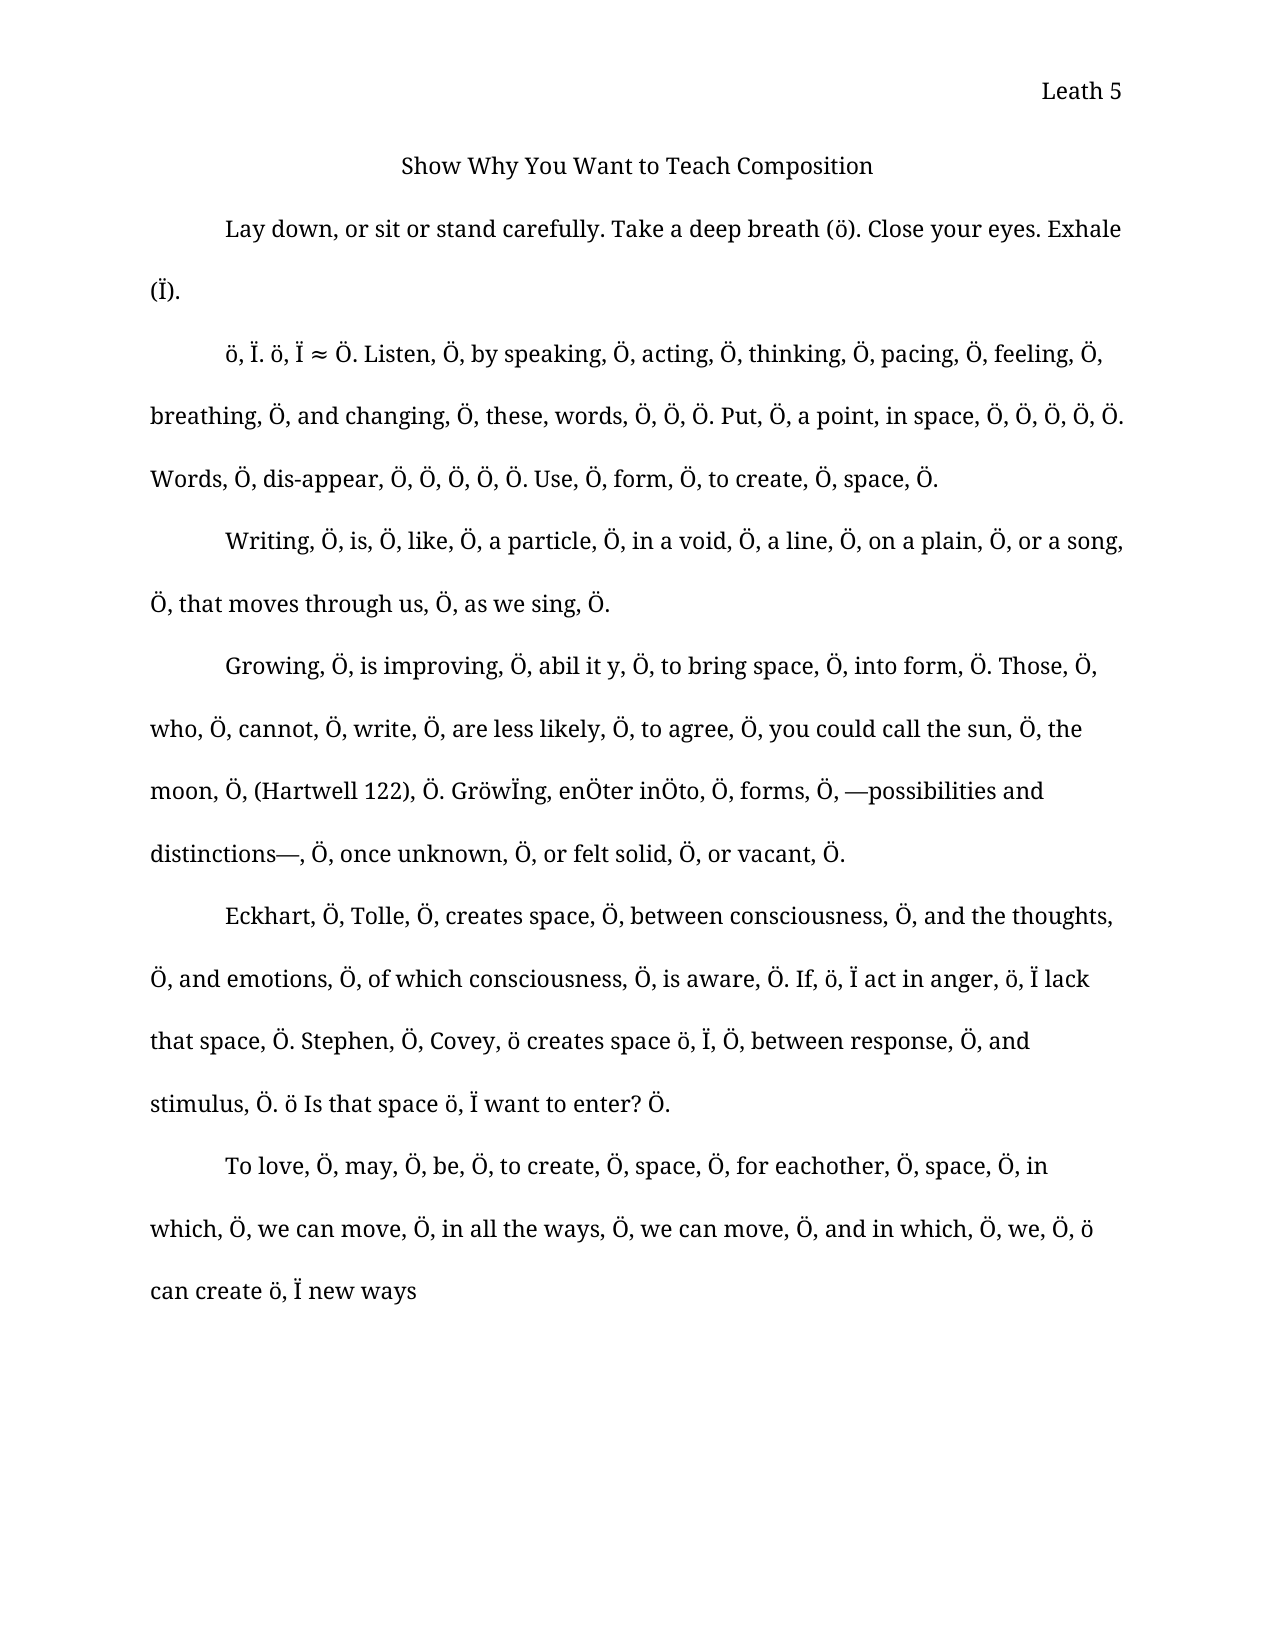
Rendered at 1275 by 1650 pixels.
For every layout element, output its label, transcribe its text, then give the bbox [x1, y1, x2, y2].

text Eckhart, Ö, Tolle, Ö, creates space, Ö, between consciousness, Ö, and the thoughts, Ö, and emotions, Ö, of which consciousness, Ö, is aware, Ö. If, ö, Ϊ act in anger, ö, Ϊ lack that space, Ö. Stephen, Ö, Covey, ö creates space ö, Ϊ, Ö, between response, Ö, and stimulus, Ö. ö Is that space ö, Ϊ want to enter? Ö. [150, 900, 1125, 1119]
text Growing, Ö, is improving, Ö, abil it y, Ö, to bring space, Ö, into form, Ö. Those, Ö, who, Ö, cannot, Ö, write, Ö, are less likely, Ö, to agree, Ö, you could call the sun, Ö, the moon, Ö, (Hartwell 122), Ö. GröwΪng, enÖter inÖto, Ö, forms, Ö, —possibilities and distinctions―, Ö, once unknown, Ö, or felt solid, Ö, or vacant, Ö. [150, 650, 1125, 869]
text To love, Ö, may, Ö, be, Ö, to create, Ö, space, Ö, for eachother, Ö, space, Ö, in which, Ö, we can move, Ö, in all the ways, Ö, we can move, Ö, and in which, Ö, we, Ö, ö can create ö, Ϊ new ways [150, 1150, 1125, 1306]
text Show Why You Want to Teach Composition [150, 150, 1125, 181]
text ö, Ϊ. ö, Ϊ ≈ Ö. Listen, Ö, by speaking, Ö, acting, Ö, thinking, Ö, pacing, Ö, feeling, Ö, breathing, Ö, and changing, Ö, these, words, Ö, Ö, Ö. Put, Ö, a point, in space, Ö, Ö, Ö, Ö, Ö. Words, Ö, dis-appear, Ö, Ö, Ö, Ö, Ö. Use, Ö, form, Ö, to create, Ö, space, Ö. [150, 337, 1125, 494]
text Writing, Ö, is, Ö, like, Ö, a particle, Ö, in a void, Ö, a line, Ö, on a plain, Ö, or a song, Ö, that moves through us, Ö, as we sing, Ö. [150, 525, 1125, 619]
text Lay down, or sit or stand carefully. Take a deep breath (ö). Close your eyes. Exhale (Ϊ). [150, 212, 1125, 306]
